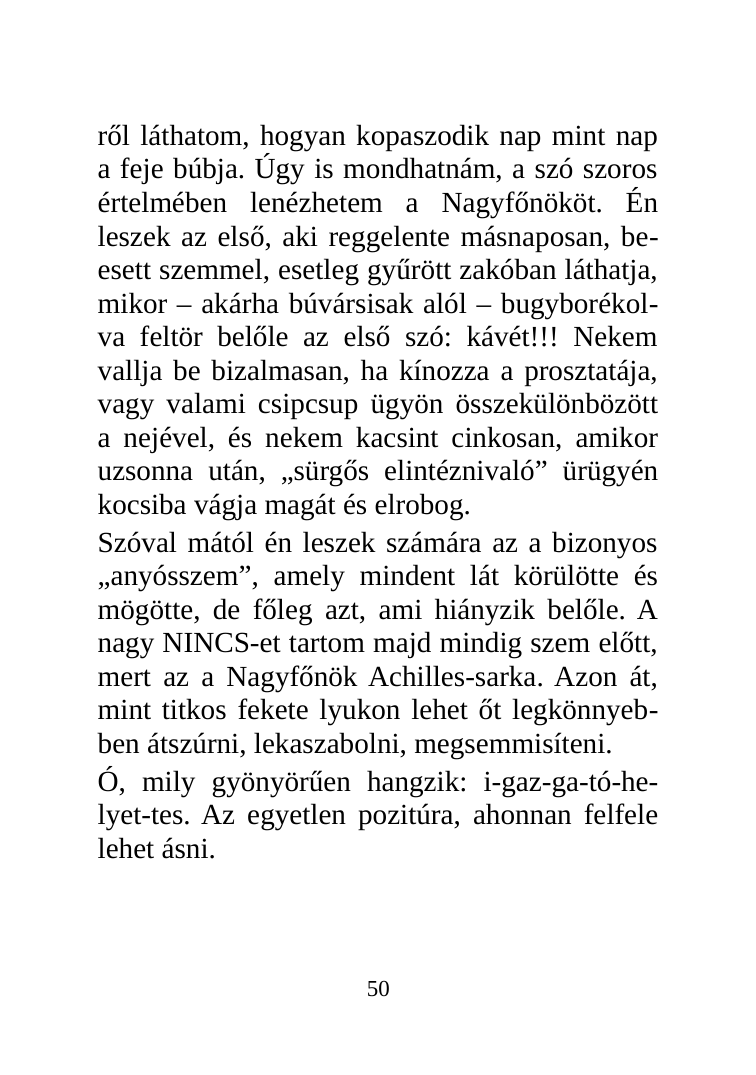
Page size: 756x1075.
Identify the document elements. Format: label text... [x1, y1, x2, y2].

text Ó, mily gyönyörűen hangzik: i-gaz-ga-tó-he-lyet-tes. Az egyetlen pozitúra, ahonnan felfele lehet ásni. [97, 764, 658, 864]
text ről láthatom, hogyan kopaszodik nap mint nap a feje búbja. Úgy is mondhatnám, a szó szoros értelmében lenézhetem a Nagyfőnököt. Én leszek az első, aki reggelente másnaposan, be­esett szemmel, esetleg gyűrött zakóban láthatja, mikor – akárha búvársisak alól – bugyborékol­va feltör belőle az első szó: kávét!!! Nekem vallja be bizalmasan, ha kínozza a prosztatája, vagy valami csipcsup ügyön összekülönbözött a nejével, és nekem kacsint cinkosan, amikor uzsonna után, „sürgős elintéznivaló” ürügyén kocsiba vágja magát és elrobog. [97, 118, 658, 521]
text Szóval mától én leszek számára az a bizonyos „anyósszem”, amely mindent lát körülötte és mögötte, de főleg azt, ami hiányzik belőle. A nagy NINCS-et tartom majd mindig szem előtt, mert az a Nagyfőnök Achilles-sarka. Azon át, mint titkos fekete lyukon lehet őt legkönnyeb­ben átszúrni, lekaszabolni, megsemmisíteni. [97, 525, 658, 759]
